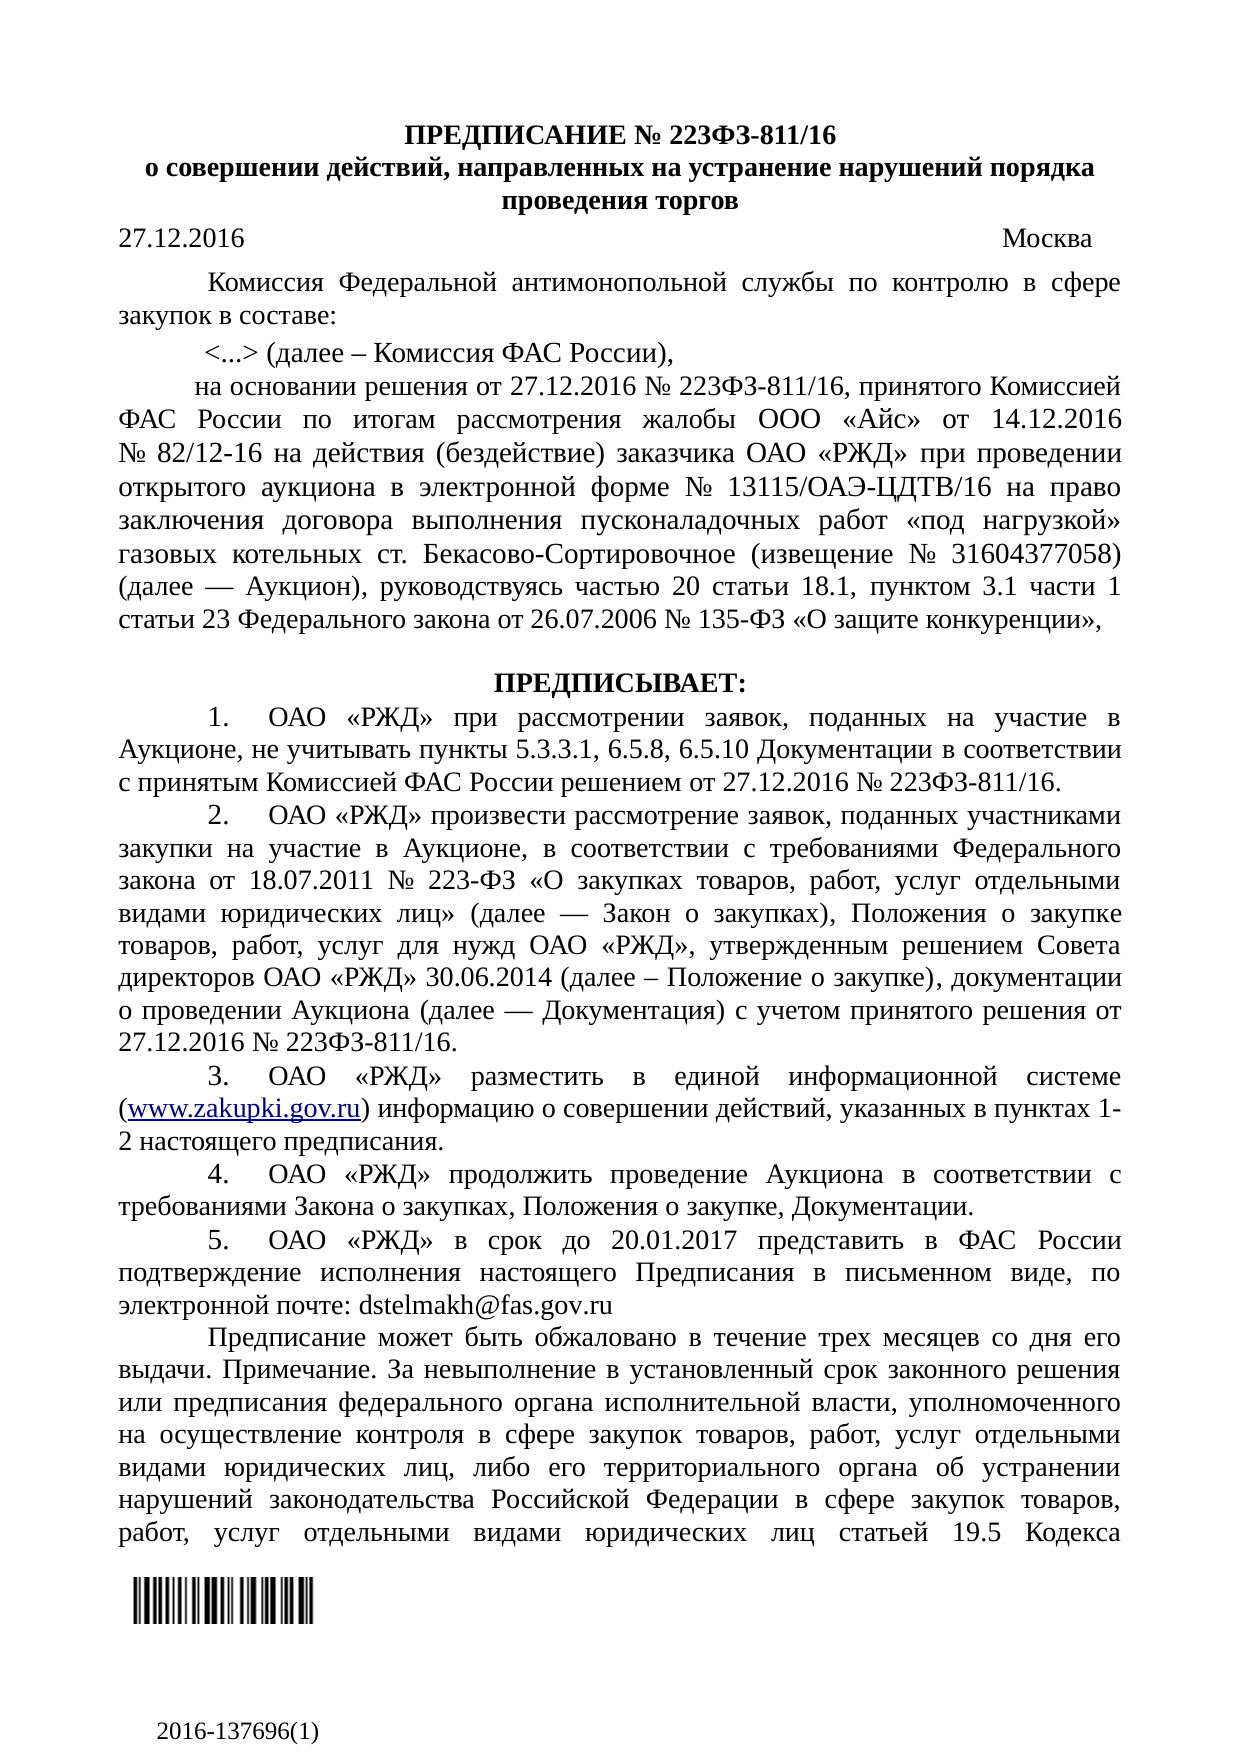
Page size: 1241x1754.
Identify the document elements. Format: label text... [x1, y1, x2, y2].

list ОАО «РЖД» разместить в единой информационной системе (www.zakupki.gov.ru) информацию о совершении действий, указанных в пунктах 1-2 настоящего предписания. [118, 1058, 1122, 1156]
text ПРЕДПИСАНИЕ № 223ФЗ-811/16 [118, 118, 1122, 151]
text <...> (далее – Комиссия ФАС России), [118, 336, 1122, 369]
text Комиссия Федеральной антимонопольной службы по контролю в сфере закупок в составе: [118, 266, 1122, 330]
list ОАО «РЖД» при рассмотрении заявок, поданных на участие в Аукционе, не учитывать пункты 5.3.3.1, 6.5.8, 6.5.10 Документации в соответствии с принятым Комиссией ФАС России решением от 27.12.2016 № 223ФЗ-811/16. [118, 699, 1122, 797]
picture [118, 1577, 331, 1624]
text Предписание может быть обжаловано в течение трех месяцев со дня его выдачи. Примечание. За невыполнение в установленный срок законного решения или предписания федерального органа исполнительной власти, уполномоченного на осуществление контроля в сфере закупок товаров, работ, услуг отдельными видами юридических лиц, либо его территориального органа об устранении нарушений законодательства Российской Федерации в сфере закупок товаров, работ, услуг отдельными видами юридических лиц статьей 19.5 Кодекса [118, 1320, 1122, 1547]
list ОАО «РЖД» произвести рассмотрение заявок, поданных участниками закупки на участие в Аукционе, в соответствии с требованиями Федерального закона от 18.07.2011 № 223-ФЗ «О закупках товаров, работ, услуг отдельными видами юридических лиц» (далее — Закон о закупках), Положения о закупке товаров, работ, услуг для нужд ОАО «РЖД», утвержденным решением Совета директоров ОАО «РЖД» 30.06.2014 (далее – Положение о закупке), документации о проведении Аукциона (далее — Документация) с учетом принятого решения от 27.12.2016 № 223ФЗ-811/16. [118, 797, 1122, 1058]
text ПРЕДПИСЫВАЕТ: [118, 667, 1122, 699]
list ОАО «РЖД» продолжить проведение Аукциона в соответствии с требованиями Закона о закупках, Положения о закупке, Документации. [118, 1156, 1122, 1222]
list ОАО «РЖД» в срок до 20.01.2017 представить в ФАС России подтверждение исполнения настоящего Предписания в письменном виде, по электронной почте: dstelmakh@fas.gov.ru [118, 1222, 1122, 1320]
text о совершении действий, направленных на устранение нарушений порядка проведения торгов [118, 151, 1122, 215]
text 27.12.2016 Москва [118, 221, 1122, 254]
text на основании решения от 27.12.2016 № 223ФЗ-811/16, принятого Комиссией ФАС России по итогам рассмотрения жалобы ООО «Айс» от 14.12.2016 № 82/12-16 на действия (бездействие) заказчика ОАО «РЖД» при проведении открытого аукциона в электронной форме № 13115/ОАЭ-ЦДТВ/16 на право заключения договора выполнения пусконаладочных работ «под нагрузкой» газовых котельных ст. Бекасово-Сортировочное (извещение № 31604377058) (далее — Аукцион), руководствуясь частью 20 статьи 18.1, пунктом 3.1 части 1 статьи 23 Федерального закона от 26.07.2006 № 135-ФЗ «О защите конкуренции», [118, 369, 1122, 634]
